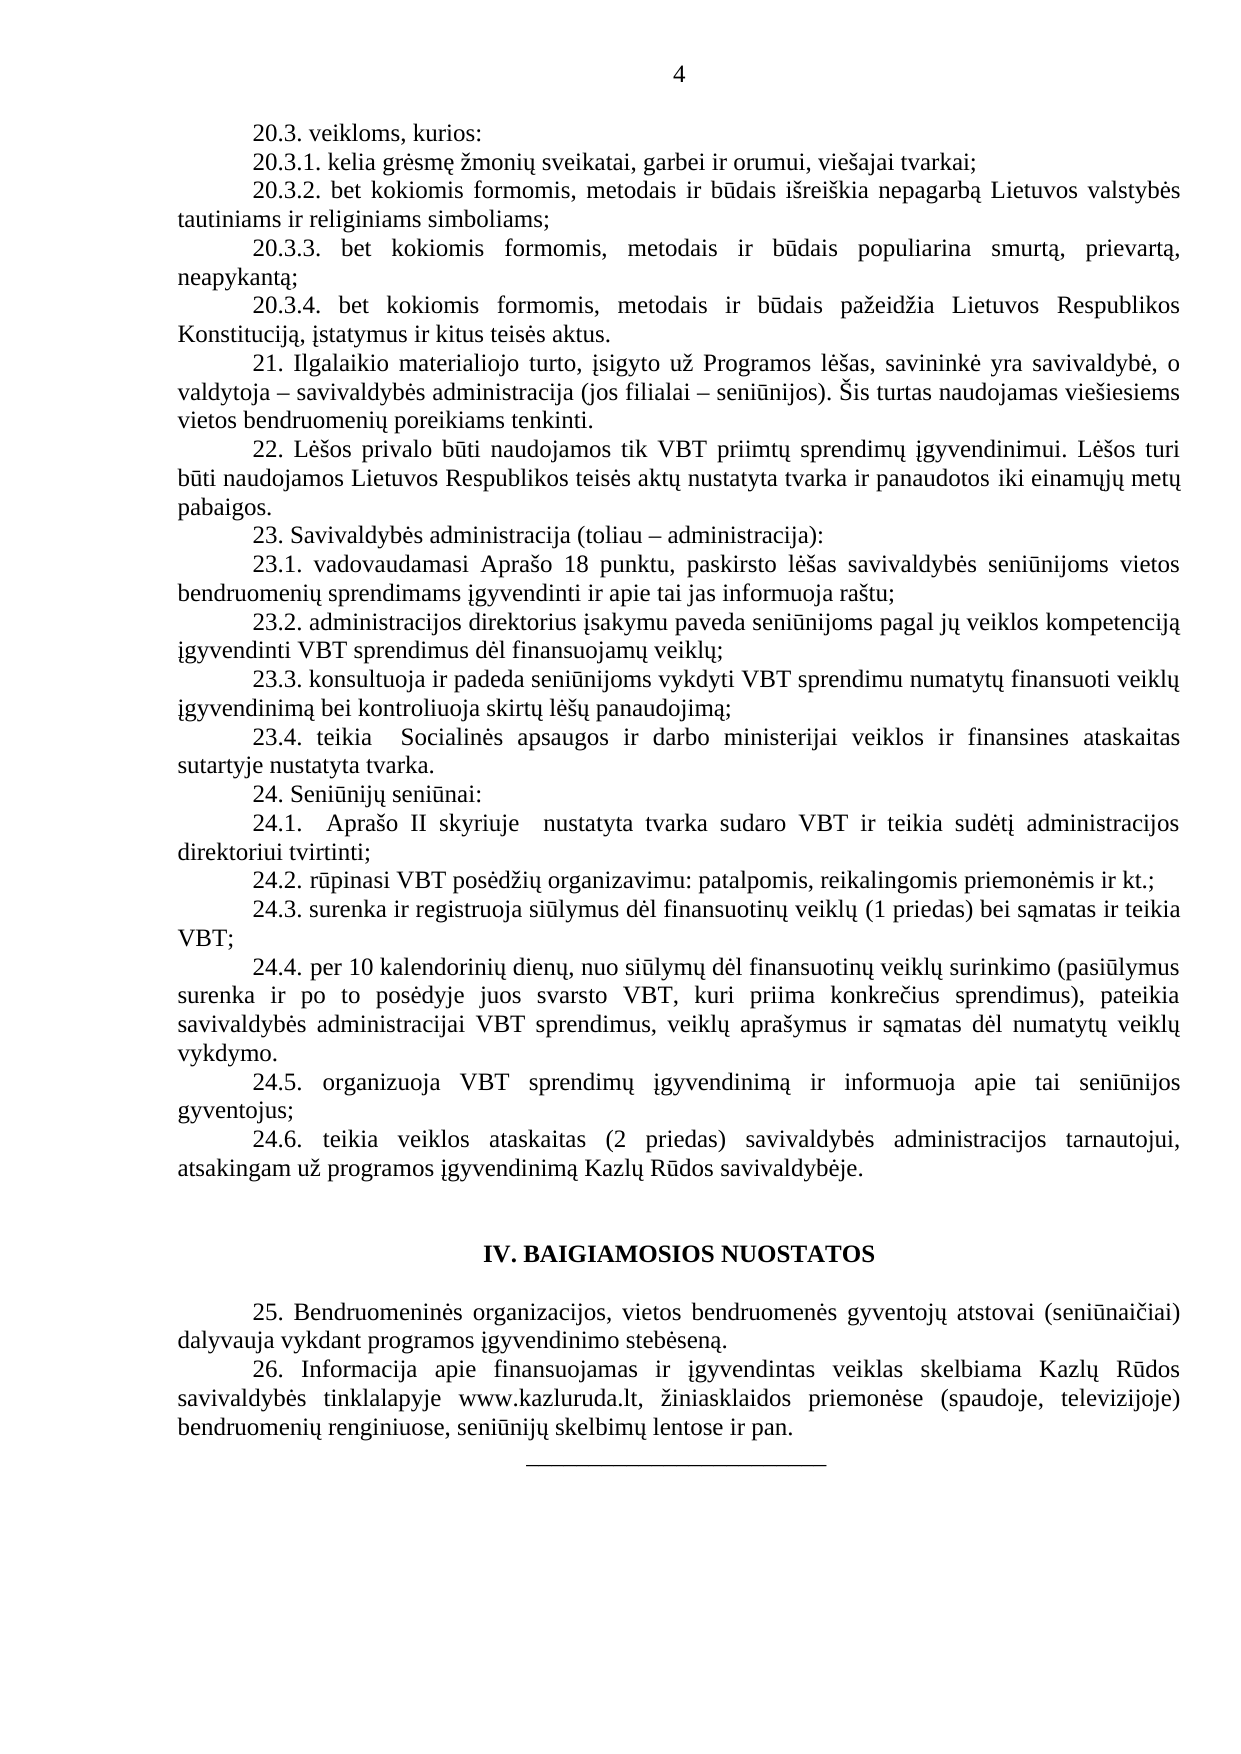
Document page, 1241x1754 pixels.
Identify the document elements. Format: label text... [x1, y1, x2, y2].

text 20.3.3. bet kokiomis formomis, metodais ir būdais populiarina smurtą, prievartą, neapykantą; [177, 233, 1181, 291]
text 23.1. vadovaudamasi Aprašo 18 punktu, paskirsto lėšas savivaldybės seniūnijoms vietos bendruomenių sprendimams įgyvendinti ir apie tai jas informuoja raštu; [177, 549, 1181, 607]
text 23.2. administracijos direktorius įsakymu paveda seniūnijoms pagal jų veiklos kompetenciją įgyvendinti VBT sprendimus dėl finansuojamų veiklų; [177, 607, 1181, 664]
text 24.3. surenka ir registruoja siūlymus dėl finansuotinų veiklų (1 priedas) bei sąmatas ir teikia VBT; [177, 894, 1181, 952]
text 24.2. rūpinasi VBT posėdžių organizavimu: patalpomis, reikalingomis priemonėmis ir kt.; [177, 866, 1181, 894]
text 23.3. konsultuoja ir padeda seniūnijoms vykdyti VBT sprendimu numatytų finansuoti veiklų įgyvendinimą bei kontroliuoja skirtų lėšų panaudojimą; [177, 664, 1181, 722]
text 20.3.1. kelia grėsmę žmonių sveikatai, garbei ir orumui, viešajai tvarkai; [177, 147, 1181, 176]
text 22. Lėšos privalo būti naudojamos tik VBT priimtų sprendimų įgyvendinimui. Lėšos turi būti naudojamos Lietuvos Respublikos teisės aktų nustatyta tvarka ir panaudotos iki einamųjų metų pabaigos. [177, 434, 1181, 521]
text 26. Informacija apie finansuojamas ir įgyvendintas veiklas skelbiama Kazlų Rūdos savivaldybės tinklalapyje www.kazluruda.lt, žiniasklaidos priemonėse (spaudoje, televizijoje) bendruomenių renginiuose, seniūnijų skelbimų lentose ir pan. [177, 1354, 1181, 1440]
text 24. Seniūnijų seniūnai: [177, 779, 1181, 808]
text 20.3.2. bet kokiomis formomis, metodais ir būdais išreiškia nepagarbą Lietuvos valstybės tautiniams ir religiniams simboliams; [177, 176, 1181, 233]
text 20.3. veikloms, kurios: [177, 118, 1181, 147]
text ________________________ [177, 1440, 1181, 1469]
text 25. Bendruomeninės organizacijos, vietos bendruomenės gyventojų atstovai (seniūnaičiai) dalyvauja vykdant programos įgyvendinimo stebėseną. [177, 1297, 1181, 1354]
text 23.4. teikia Socialinės apsaugos ir darbo ministerijai veiklos ir finansines ataskaitas sutartyje nustatyta tvarka. [177, 722, 1181, 779]
text 24.4. per 10 kalendorinių dienų, nuo siūlymų dėl finansuotinų veiklų surinkimo (pasiūlymus surenka ir po to posėdyje juos svarsto VBT, kuri priima konkrečius sprendimus), pateikia savivaldybės administracijai VBT sprendimus, veiklų aprašymus ir sąmatas dėl numatytų veiklų vykdymo. [177, 952, 1181, 1067]
text 23. Savivaldybės administracija (toliau – administracija): [177, 521, 1181, 549]
text 24.6. teikia veiklos ataskaitas (2 priedas) savivaldybės administracijos tarnautojui, atsakingam už programos įgyvendinimą Kazlų Rūdos savivaldybėje. [177, 1124, 1181, 1182]
text 21. Ilgalaikio materialiojo turto, įsigyto už Programos lėšas, savininkė yra savivaldybė, o valdytoja – savivaldybės administracija (jos filialai – seniūnijos). Šis turtas naudojamas viešiesiems vietos bendruomenių poreikiams tenkinti. [177, 348, 1181, 434]
text IV. BAIGIAMOSIOS NUOSTATOS [177, 1239, 1181, 1268]
text 20.3.4. bet kokiomis formomis, metodais ir būdais pažeidžia Lietuvos Respublikos Konstituciją, įstatymus ir kitus teisės aktus. [177, 291, 1181, 348]
text 24.5. organizuoja VBT sprendimų įgyvendinimą ir informuoja apie tai seniūnijos gyventojus; [177, 1067, 1181, 1124]
text 24.1. Aprašo II skyriuje nustatyta tvarka sudaro VBT ir teikia sudėtį administracijos direktoriui tvirtinti; [177, 808, 1181, 866]
